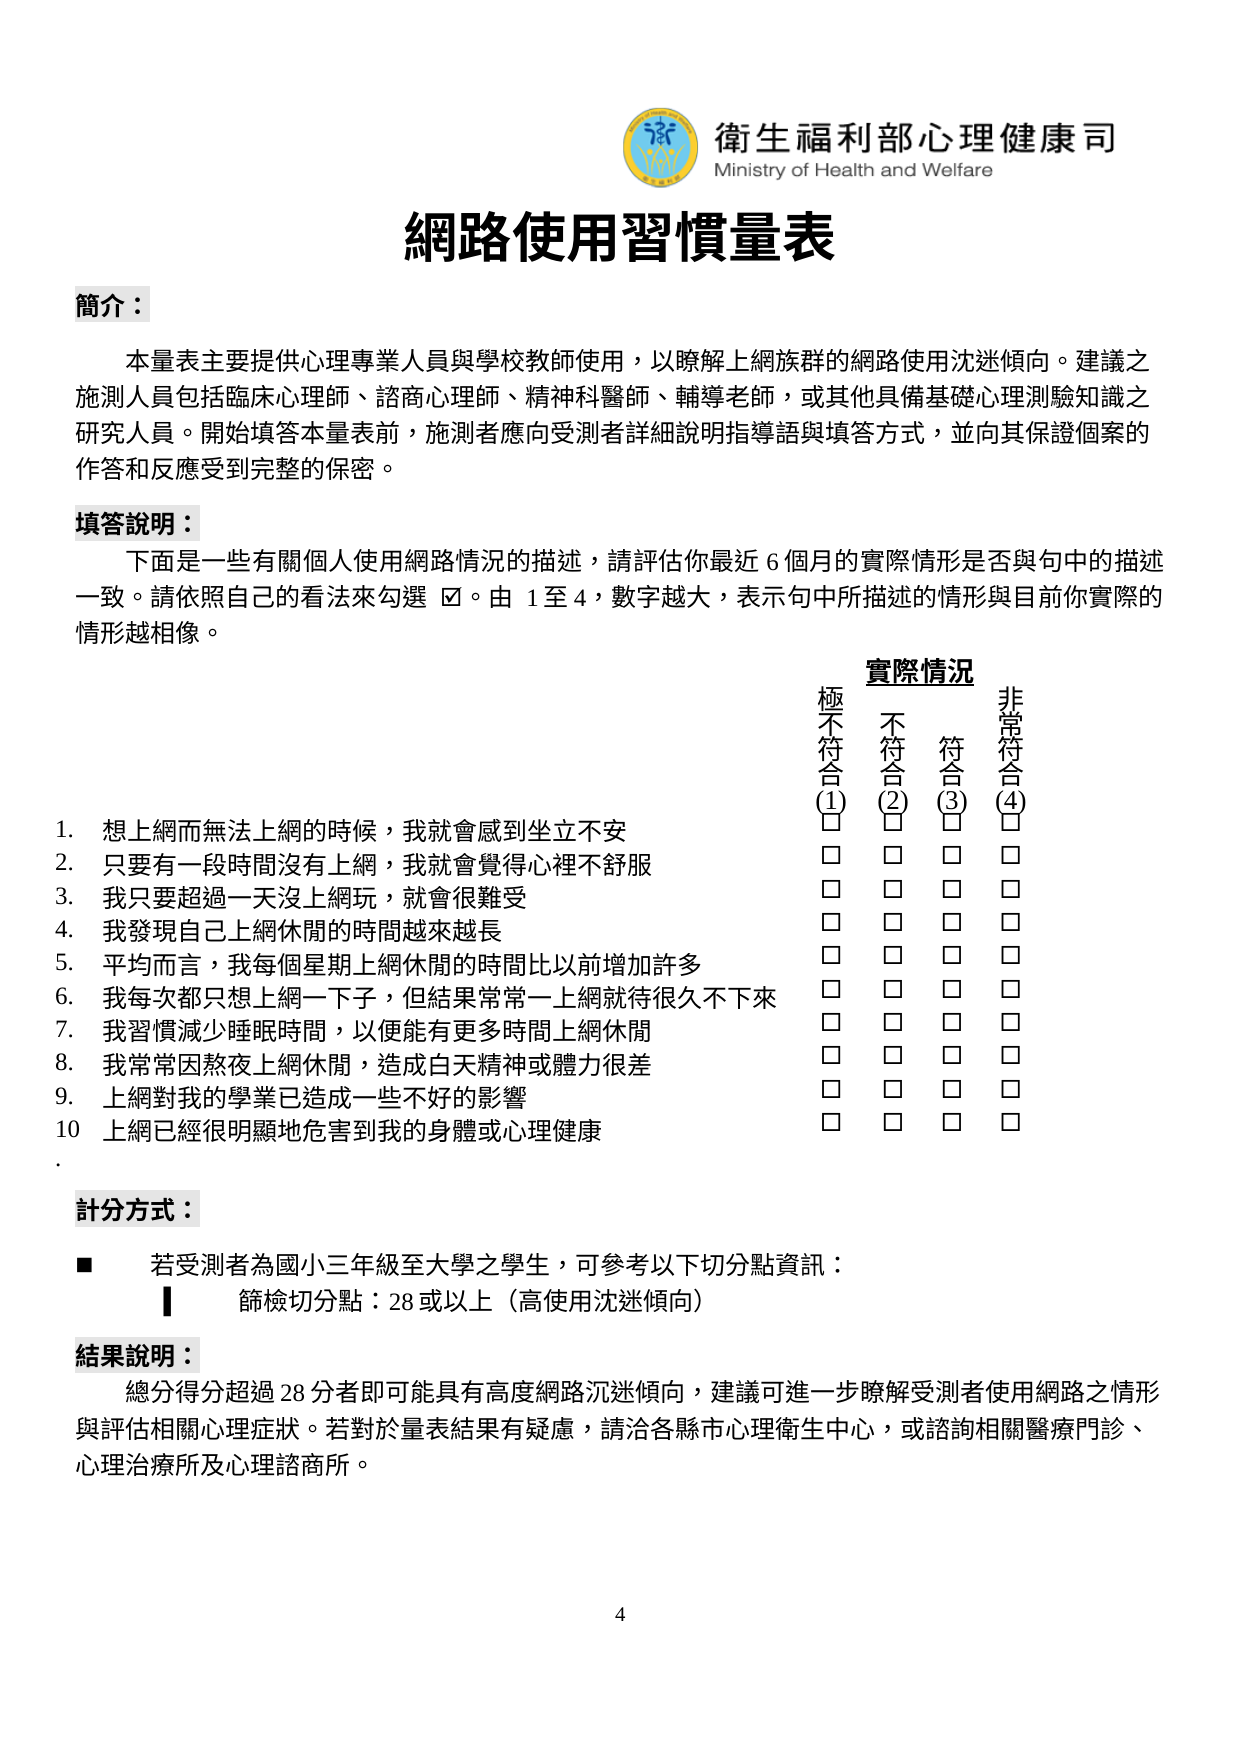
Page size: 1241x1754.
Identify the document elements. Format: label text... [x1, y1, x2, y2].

text 填答說明： [75, 505, 1165, 541]
table_cell 我發現自己上網休閒的時間越來越長 [91, 914, 799, 947]
table_cell 想上網而無法上網的時候，我就會感到坐立不安 [91, 814, 799, 847]
table_cell  [799, 1114, 863, 1172]
table_cell  [981, 1048, 1040, 1081]
table_cell  [981, 881, 1040, 914]
table_cell  [923, 1081, 981, 1114]
table_cell [44, 814, 91, 847]
table_cell  [923, 948, 981, 981]
table_cell  [981, 848, 1040, 881]
table_cell 我只要超過一天沒上網玩，就會很難受 [91, 881, 799, 914]
table_cell  [923, 814, 981, 847]
table_cell  [981, 1014, 1040, 1047]
table_cell [44, 1048, 91, 1081]
table_cell  [923, 881, 981, 914]
table_cell  [923, 848, 981, 881]
table_cell 平均而言，我每個星期上網休閒的時間比以前增加許多 [91, 948, 799, 981]
table_cell 上網對我的學業已造成一些不好的影響 [91, 1081, 799, 1114]
table_cell  [981, 814, 1040, 847]
table_cell  [799, 814, 863, 847]
text 計分方式： [75, 1190, 1165, 1227]
table_cell 不符合 (2) [863, 689, 923, 814]
table_cell [44, 914, 91, 947]
table_cell [44, 1081, 91, 1114]
table_cell [91, 689, 799, 814]
table_cell  [799, 981, 863, 1014]
table_cell  [923, 1048, 981, 1081]
table_cell  [863, 1048, 923, 1081]
table_header 實際情況 [799, 650, 1040, 689]
table_cell [44, 948, 91, 981]
table_cell  [863, 948, 923, 981]
table_cell  [981, 1081, 1040, 1114]
table_cell  [863, 848, 923, 881]
text 下面是一些有關個人使用網路情況的描述，請評估你最近6個月的實際情形是否與句中的描述一致。請依照自己的看法來勾選 。由 1至4，數字越大，表示句中所描述的情形與目前你實際的情形越相像。 [75, 541, 1165, 650]
table_cell  [799, 1048, 863, 1081]
table_cell 極不符合 (1) [799, 689, 863, 814]
table_header [44, 650, 91, 689]
table_cell  [799, 848, 863, 881]
table_cell  [799, 1081, 863, 1114]
table_cell  [799, 881, 863, 914]
table_cell 我習慣減少睡眠時間，以便能有更多時間上網休閒 [91, 1014, 799, 1047]
table_cell 我每次都只想上網一下子，但結果常常一上網就待很久不下來 [91, 981, 799, 1014]
table_header [91, 650, 799, 689]
table_cell [44, 1014, 91, 1047]
table_cell  [863, 1081, 923, 1114]
table_cell 上網已經很明顯地危害到我的身體或心理健康 [91, 1114, 799, 1172]
table_cell  [981, 948, 1040, 981]
text 結果說明： [75, 1337, 1165, 1373]
text 網路使用習慣量表 [75, 217, 1165, 267]
table_cell  [923, 914, 981, 947]
table_cell  [799, 914, 863, 947]
table_cell  [799, 948, 863, 981]
table_cell 只要有一段時間沒有上網，我就會覺得心裡不舒服 [91, 848, 799, 881]
table_cell  [923, 1114, 981, 1172]
table_cell  [981, 981, 1040, 1014]
table_cell  [863, 1114, 923, 1172]
table_cell  [863, 881, 923, 914]
table_cell  [799, 1014, 863, 1047]
table_cell  [981, 1114, 1040, 1172]
table_cell  [923, 1014, 981, 1047]
text 簡介： [75, 286, 1165, 322]
table_cell  [863, 1014, 923, 1047]
list 篩檢切分點：28或以上（高使用沈迷傾向） [164, 1282, 1165, 1318]
table_cell [44, 848, 91, 881]
table_cell 非常符合 (4) [981, 689, 1040, 814]
table_cell  [923, 981, 981, 1014]
table_cell 我常常因熬夜上網休閒，造成白天精神或體力很差 [91, 1048, 799, 1081]
table_cell [44, 881, 91, 914]
text 總分得分超過28分者即可能具有高度網路沉迷傾向，建議可進一步瞭解受測者使用網路之情形與評估相關心理症狀。若對於量表結果有疑慮，請洽各縣市心理衛生中心，或諮詢相關醫療門診、心理治療所及心理諮商所。 [75, 1373, 1165, 1482]
list 若受測者為國小三年級至大學之學生，可參考以下切分點資訊： [75, 1245, 1165, 1282]
table_cell  [863, 981, 923, 1014]
text 本量表主要提供心理專業人員與學校教師使用，以瞭解上網族群的網路使用沈迷傾向。建議之施測人員包括臨床心理師、諮商心理師、精神科醫師、輔導老師，或其他具備基礎心理測驗知識之研究人員。開始填答本量表前，施測者應向受測者詳細說明指導語與填答方式，並向其保證個案的作答和反應受到完整的保密。 [75, 341, 1165, 486]
table_cell [44, 981, 91, 1014]
table_cell  [981, 914, 1040, 947]
table_cell  [863, 914, 923, 947]
table_cell [44, 689, 91, 814]
table_cell [44, 1114, 91, 1172]
table_cell 符合 (3) [923, 689, 981, 814]
table_cell  [863, 814, 923, 847]
